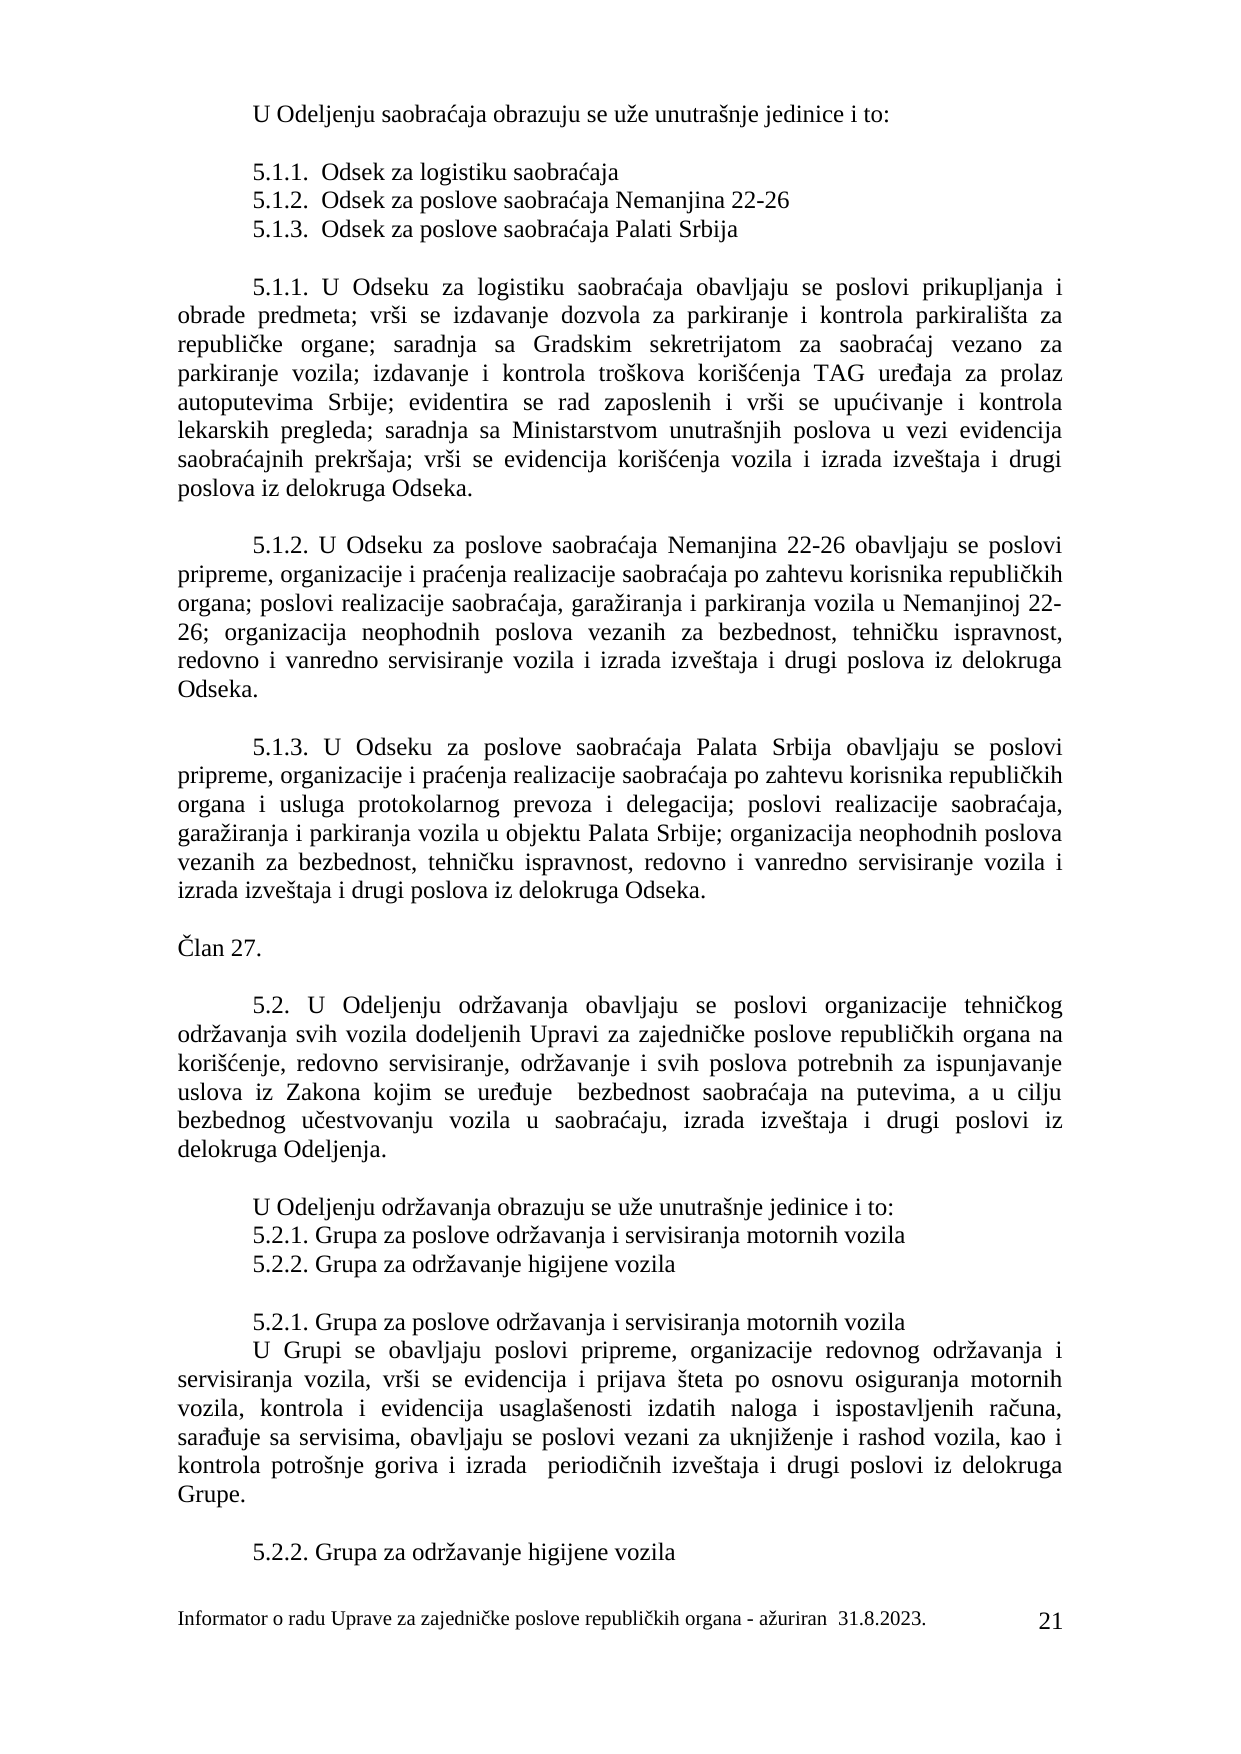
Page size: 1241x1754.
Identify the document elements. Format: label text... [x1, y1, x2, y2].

subtitle U Grupi se obavljaju poslovi pripreme, organizacije redovnog održavanja i servisiranja vozila, vrši se evidencija i prijava šteta po osnovu osiguranja motornih vozila, kontrola i evidencija usaglašenosti izdatih naloga i ispostavljenih računa, sarađuje sa servisima, obavljaju se poslovi vezani za uknjiženje i rashod vozila, kao i kontrola potrošnje goriva i izrada periodičnih izveštaja i drugi poslovi iz delokruga Grupe. [177, 1335, 1063, 1508]
subtitle 5.2.2. Grupa za održavanje higijene vozila [177, 1249, 1063, 1278]
subtitle 5.2. U Odeljenju održavanja obavljaju se poslovi organizacije tehničkog održavanja svih vozila dodeljenih Upravi za zajedničke poslove republičkih organa na korišćenje, redovno servisiranje, održavanje i svih poslova potrebnih za ispunjavanje uslova iz Zakona kojim se uređuje bezbednost saobraćaja na putevima, a u cilju bezbednog učestvovanju vozila u saobraćaju, izrada izveštaja i drugi poslovi iz delokruga Odeljenja. [177, 990, 1063, 1163]
subtitle Član 27. [177, 933, 1063, 962]
subtitle 5.1.2. U Odseku za poslove saobraćaja Nemanjina 22-26 obavljaju se poslovi pripreme, organizacije i praćenja realizacije saobraćaja po zahtevu korisnika republičkih organa; poslovi realizacije saobraćaja, garažiranja i parkiranja vozila u Nemanjinoj 22-26; organizacija neophodnih poslova vezanih za bezbednost, tehničku ispravnost, redovno i vanredno servisiranje vozila i izrada izveštaja i drugi poslova iz delokruga Odseka. [177, 530, 1063, 703]
subtitle 5.1.1. Odsek za logistiku saobraćaja [177, 157, 1063, 185]
subtitle 5.1.2. Odsek za poslove saobraćaja Nemanjina 22-26 [177, 185, 1063, 214]
subtitle U Odeljenju održavanja obrazuju se uže unutrašnje jedinice i to: [177, 1192, 1063, 1220]
subtitle 5.1.1. U Odseku za logistiku saobraćaja obavljaju se poslovi prikupljanja i obrade predmeta; vrši se izdavanje dozvola za parkiranje i kontrola parkirališta za republičke organe; saradnja sa Gradskim sekretrijatom za saobraćaj vezano za parkiranje vozila; izdavanje i kontrola troškova korišćenja TAG uređaja za prolaz autoputevima Srbije; evidentira se rad zaposlenih i vrši se upućivanje i kontrola lekarskih pregleda; saradnja sa Ministarstvom unutrašnjih poslova u vezi evidencija saobraćajnih prekršaja; vrši se evidencija korišćenja vozila i izrada izveštaja i drugi poslova iz delokruga Odseka. [177, 272, 1063, 502]
subtitle U Odeljenju saobraćaja obrazuju se uže unutrašnje jedinice i to: [177, 99, 1063, 128]
subtitle 5.1.3. U Odseku za poslove saobraćaja Palata Srbija obavljaju se poslovi pripreme, organizacije i praćenja realizacije saobraćaja po zahtevu korisnika republičkih organa i usluga protokolarnog prevoza i delegacija; poslovi realizacije saobraćaja, garažiranja i parkiranja vozila u objektu Palata Srbije; organizacija neophodnih poslova vezanih za bezbednost, tehničku ispravnost, redovno i vanredno servisiranje vozila i izrada izveštaja i drugi poslova iz delokruga Odseka. [177, 732, 1063, 904]
subtitle 5.1.3. Odsek za poslove saobraćaja Palati Srbija [177, 214, 1063, 243]
subtitle 5.2.1. Grupa za poslove održavanja i servisiranja motornih vozila [177, 1307, 1063, 1335]
subtitle 5.2.2. Grupa za održavanje higijene vozila [177, 1537, 1063, 1565]
subtitle 5.2.1. Grupa za poslove održavanja i servisiranja motornih vozila [177, 1220, 1063, 1249]
